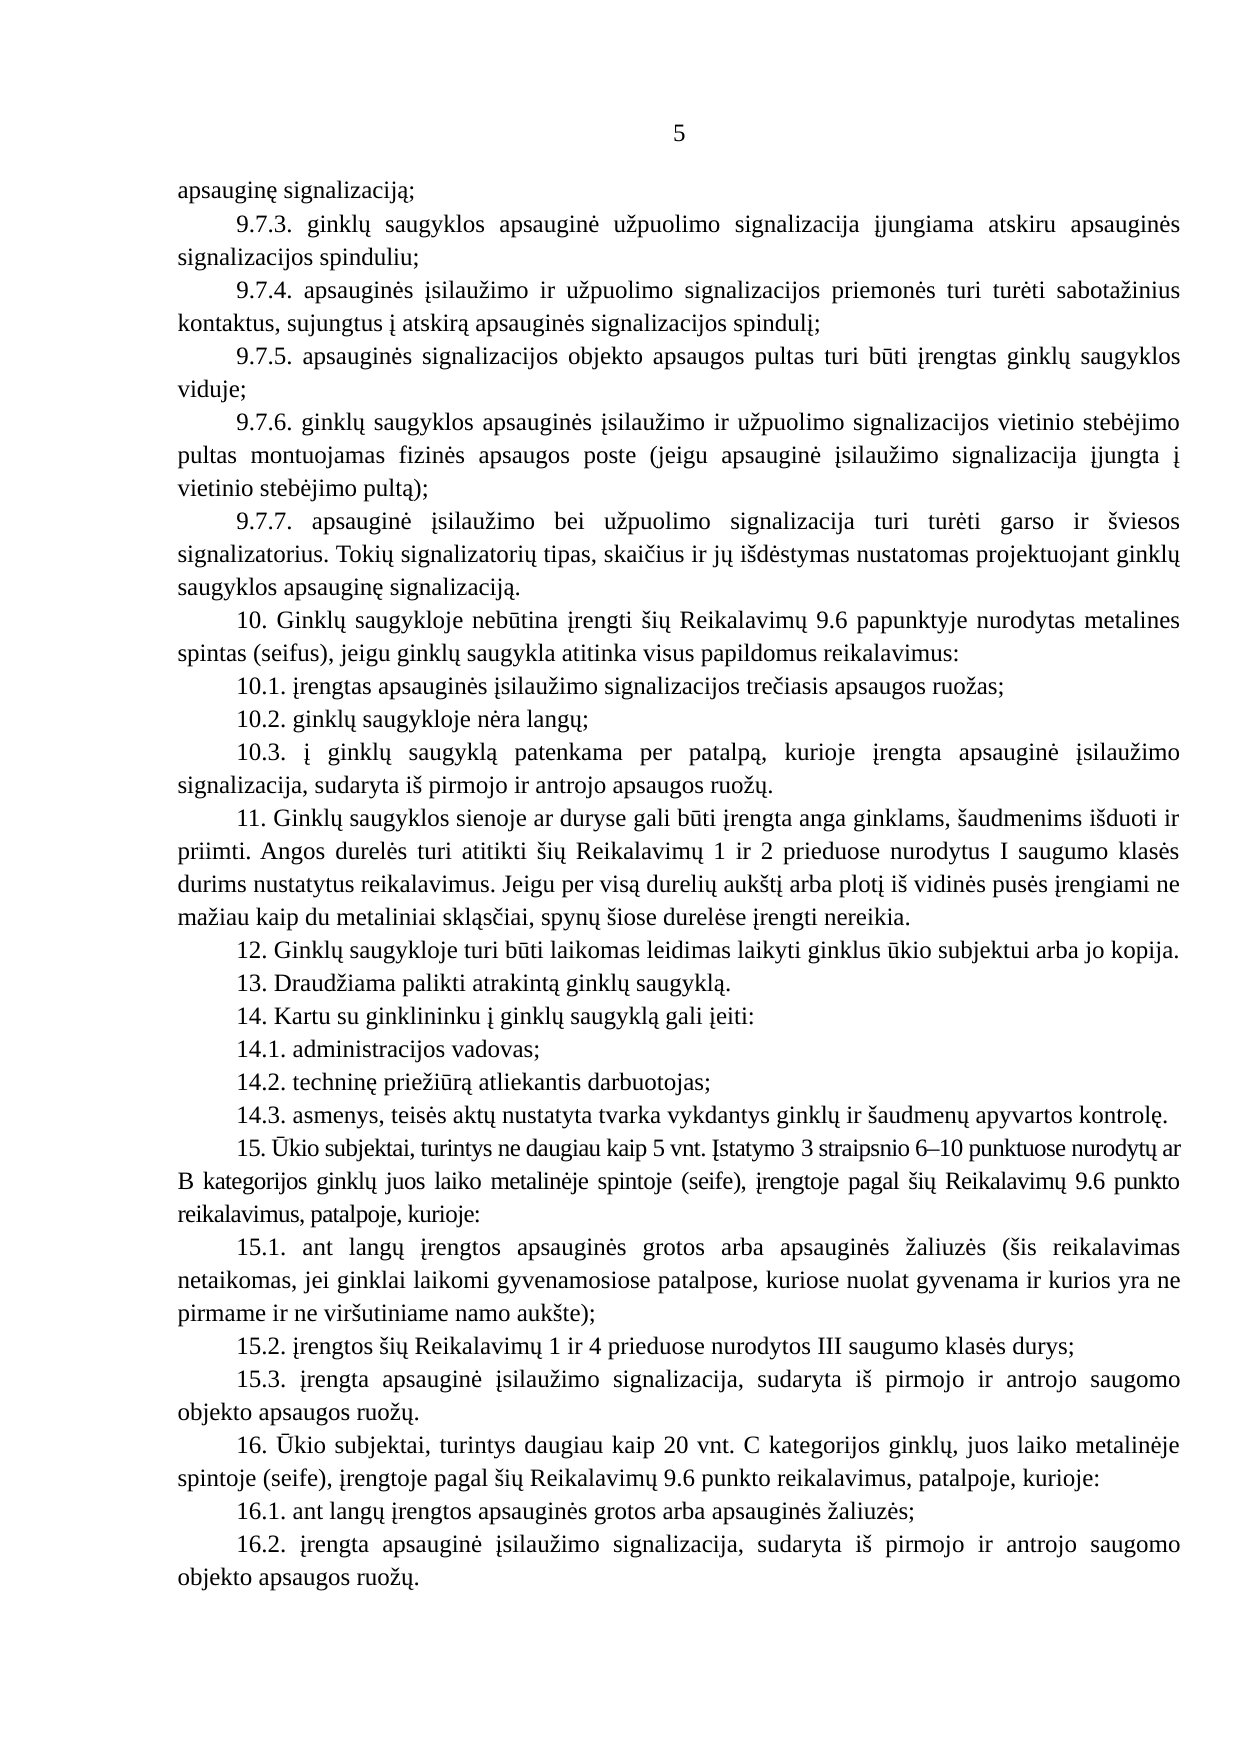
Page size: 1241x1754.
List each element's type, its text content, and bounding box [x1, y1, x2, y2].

text 11. Ginklų saugyklos sienoje ar duryse gali būti įrengta anga ginklams, šaudmenims išduoti ir priimti. Angos durelės turi atitikti šių Reikalavimų 1 ir 2 prieduose nurodytus I saugumo klasės durims nustatytus reikalavimus. Jeigu per visą durelių aukštį arba plotį iš vidinės pusės įrengiami ne mažiau kaip du metaliniai skląsčiai, spynų šiose durelėse įrengti nereikia. [177, 803, 1181, 931]
text 9.7.5. apsauginės signalizacijos objekto apsaugos pultas turi būti įrengtas ginklų saugyklos viduje; [177, 341, 1181, 402]
text 10.2. ginklų saugykloje nėra langų; [177, 704, 1181, 733]
text 16.1. ant langų įrengtos apsauginės grotos arba apsauginės žaliuzės; [177, 1496, 1181, 1525]
text 9.7.7. apsauginė įsilaužimo bei užpuolimo signalizacija turi turėti garso ir šviesos signalizatorius. Tokių signalizatorių tipas, skaičius ir jų išdėstymas nustatomas projektuojant ginklų saugyklos apsauginę signalizaciją. [177, 506, 1181, 601]
text 13. Draudžiama palikti atrakintą ginklų saugyklą. [177, 968, 1181, 997]
text 14. Kartu su ginklininku į ginklų saugyklą gali įeiti: [177, 1001, 1181, 1030]
text 15.2. įrengtos šių Reikalavimų 1 ir 4 prieduose nurodytos III saugumo klasės durys; [177, 1331, 1181, 1360]
text 9.7.3. ginklų saugyklos apsauginė užpuolimo signalizacija įjungiama atskiru apsauginės signalizacijos spinduliu; [177, 209, 1181, 270]
text apsauginę signalizaciją; [177, 176, 1181, 204]
text 10. Ginklų saugykloje nebūtina įrengti šių Reikalavimų 9.6 papunktyje nurodytas metalines spintas (seifus), jeigu ginklų saugykla atitinka visus papildomus reikalavimus: [177, 605, 1181, 667]
text 12. Ginklų saugykloje turi būti laikomas leidimas laikyti ginklus ūkio subjektui arba jo kopija. [177, 935, 1181, 964]
text 10.3. į ginklų saugyklą patenkama per patalpą, kurioje įrengta apsauginė įsilaužimo signalizacija, sudaryta iš pirmojo ir antrojo apsaugos ruožų. [177, 737, 1181, 799]
text 9.7.4. apsauginės įsilaužimo ir užpuolimo signalizacijos priemonės turi turėti sabotažinius kontaktus, sujungtus į atskirą apsauginės signalizacijos spindulį; [177, 275, 1181, 336]
text 14.1. administracijos vadovas; [177, 1034, 1181, 1063]
text 14.3. asmenys, teisės aktų nustatyta tvarka vykdantys ginklų ir šaudmenų apyvartos kontrolę. [177, 1100, 1181, 1129]
text 15. Ūkio subjektai, turintys ne daugiau kaip 5 vnt. Įstatymo 3 straipsnio 6–10 punktuose nurodytų ar B kategorijos ginklų juos laiko metalinėje spintoje (seife), įrengtoje pagal šių Reikalavimų 9.6 punkto reikalavimus, patalpoje, kurioje: [177, 1133, 1181, 1228]
text 16. Ūkio subjektai, turintys daugiau kaip 20 vnt. C kategorijos ginklų, juos laiko metalinėje spintoje (seife), įrengtoje pagal šių Reikalavimų 9.6 punkto reikalavimus, patalpoje, kurioje: [177, 1430, 1181, 1492]
text 14.2. techninę priežiūrą atliekantis darbuotojas; [177, 1067, 1181, 1096]
text 10.1. įrengtas apsauginės įsilaužimo signalizacijos trečiasis apsaugos ruožas; [177, 671, 1181, 700]
text 16.2. įrengta apsauginė įsilaužimo signalizacija, sudaryta iš pirmojo ir antrojo saugomo objekto apsaugos ruožų. [177, 1529, 1181, 1591]
text 15.3. įrengta apsauginė įsilaužimo signalizacija, sudaryta iš pirmojo ir antrojo saugomo objekto apsaugos ruožų. [177, 1364, 1181, 1426]
text 15.1. ant langų įrengtos apsauginės grotos arba apsauginės žaliuzės (šis reikalavimas netaikomas, jei ginklai laikomi gyvenamosiose patalpose, kuriose nuolat gyvenama ir kurios yra ne pirmame ir ne viršutiniame namo aukšte); [177, 1232, 1181, 1327]
text 9.7.6. ginklų saugyklos apsauginės įsilaužimo ir užpuolimo signalizacijos vietinio stebėjimo pultas montuojamas fizinės apsaugos poste (jeigu apsauginė įsilaužimo signalizacija įjungta į vietinio stebėjimo pultą); [177, 407, 1181, 502]
